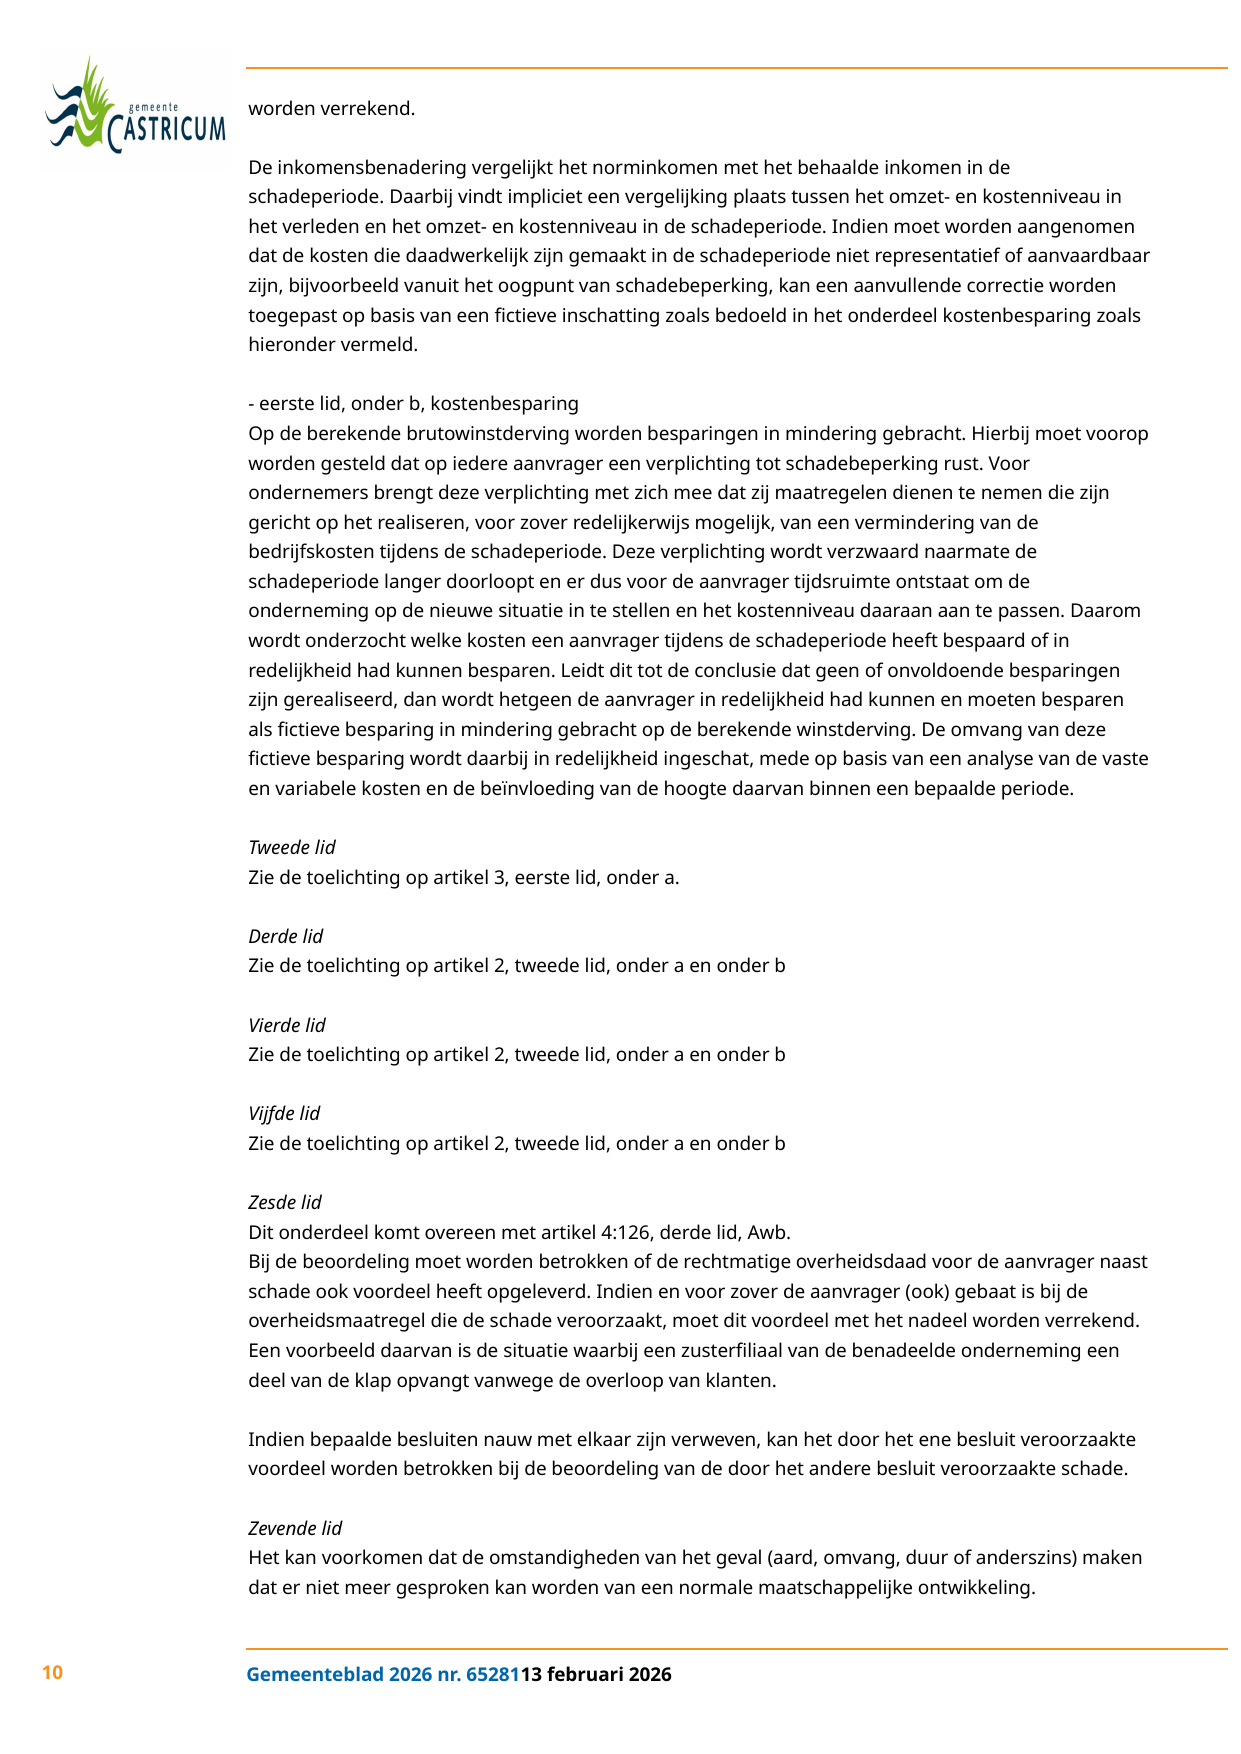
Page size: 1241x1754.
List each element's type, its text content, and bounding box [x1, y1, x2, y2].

text Zie de toelichting op artikel 2, tweede lid, onder a en onder b [248, 1041, 1152, 1067]
text Dit onderdeel komt overeen met artikel 4:126, derde lid, Awb. [248, 1219, 1152, 1245]
text De inkomensbenadering vergelijkt het norminkomen met het behaalde inkomen in de schadeperiode. Daarbij vindt impliciet een vergelijking plaats tussen het omzet- en kostenniveau in het verleden en het omzet- en kostenniveau in de schadeperiode. Indien moet worden aangenomen dat de kosten die daadwerkelijk zijn gemaakt in de schadeperiode niet representatief of aanvaardbaar zijn, bijvoorbeeld vanuit het oogpunt van schadebeperking, kan een aanvullende correctie worden toegepast op basis van een fictieve inschatting zoals bedoeld in het onderdeel kostenbesparing zoals hieronder vermeld. [248, 154, 1152, 357]
text Zevende lid [248, 1515, 1152, 1541]
text Zie de toelichting op artikel 3, eerste lid, onder a. [248, 864, 1152, 890]
text - eerste lid, onder b, kostenbesparing [248, 391, 1152, 416]
text Tweede lid [248, 834, 1152, 860]
text Op de berekende brutowinstderving worden besparingen in mindering gebracht. Hierbij moet voorop worden gesteld dat op iedere aanvrager een verplichting tot schadebeperking rust. Voor ondernemers brengt deze verplichting met zich mee dat zij maatregelen dienen te nemen die zijn gericht op het realiseren, voor zover redelijkerwijs mogelijk, van een vermindering van de bedrijfskosten tijdens de schadeperiode. Deze verplichting wordt verzwaard naarmate de schadeperiode langer doorloopt en er dus voor de aanvrager tijdsruimte ontstaat om de onderneming op de nieuwe situatie in te stellen en het kostenniveau daaraan aan te passen. Daarom wordt onderzocht welke kosten een aanvrager tijdens de schadeperiode heeft bespaard of in redelijkheid had kunnen besparen. Leidt dit tot de conclusie dat geen of onvoldoende besparingen zijn gerealiseerd, dan wordt hetgeen de aanvrager in redelijkheid had kunnen en moeten besparen als fictieve besparing in mindering gebracht op de berekende winstderving. De omvang van deze fictieve besparing wordt daarbij in redelijkheid ingeschat, mede op basis van een analyse van de vaste en variabele kosten en de beïnvloeding van de hoogte daarvan binnen een bepaalde periode. [248, 420, 1152, 801]
text Zie de toelichting op artikel 2, tweede lid, onder a en onder b [248, 953, 1152, 978]
text Vijfde lid [248, 1101, 1152, 1126]
text Indien bepaalde besluiten nauw met elkaar zijn verweven, kan het door het ene besluit veroorzaakte voordeel worden betrokken bij de beoordeling van de door het andere besluit veroorzaakte schade. [248, 1426, 1152, 1481]
text Bij de beoordeling moet worden betrokken of de rechtmatige overheidsdaad voor de aanvrager naast schade ook voordeel heeft opgeleverd. Indien en voor zover de aanvrager (ook) gebaat is bij de overheidsmaatregel die de schade veroorzaakt, moet dit voordeel met het nadeel worden verrekend. Een voorbeeld daarvan is de situatie waarbij een zusterfiliaal van de benadeelde onderneming een deel van de klap opvangt vanwege de overloop van klanten. [248, 1248, 1152, 1393]
text Het kan voorkomen dat de omstandigheden van het geval (aard, omvang, duur of anderszins) maken dat er niet meer gesproken kan worden van een normale maatschappelijke ontwikkeling. [248, 1544, 1152, 1600]
text Vierde lid [248, 1012, 1152, 1038]
picture [41, 47, 231, 172]
text worden verrekend. [248, 95, 1152, 121]
text Zie de toelichting op artikel 2, tweede lid, onder a en onder b [248, 1130, 1152, 1156]
text Zesde lid [248, 1189, 1152, 1215]
text Derde lid [248, 923, 1152, 949]
